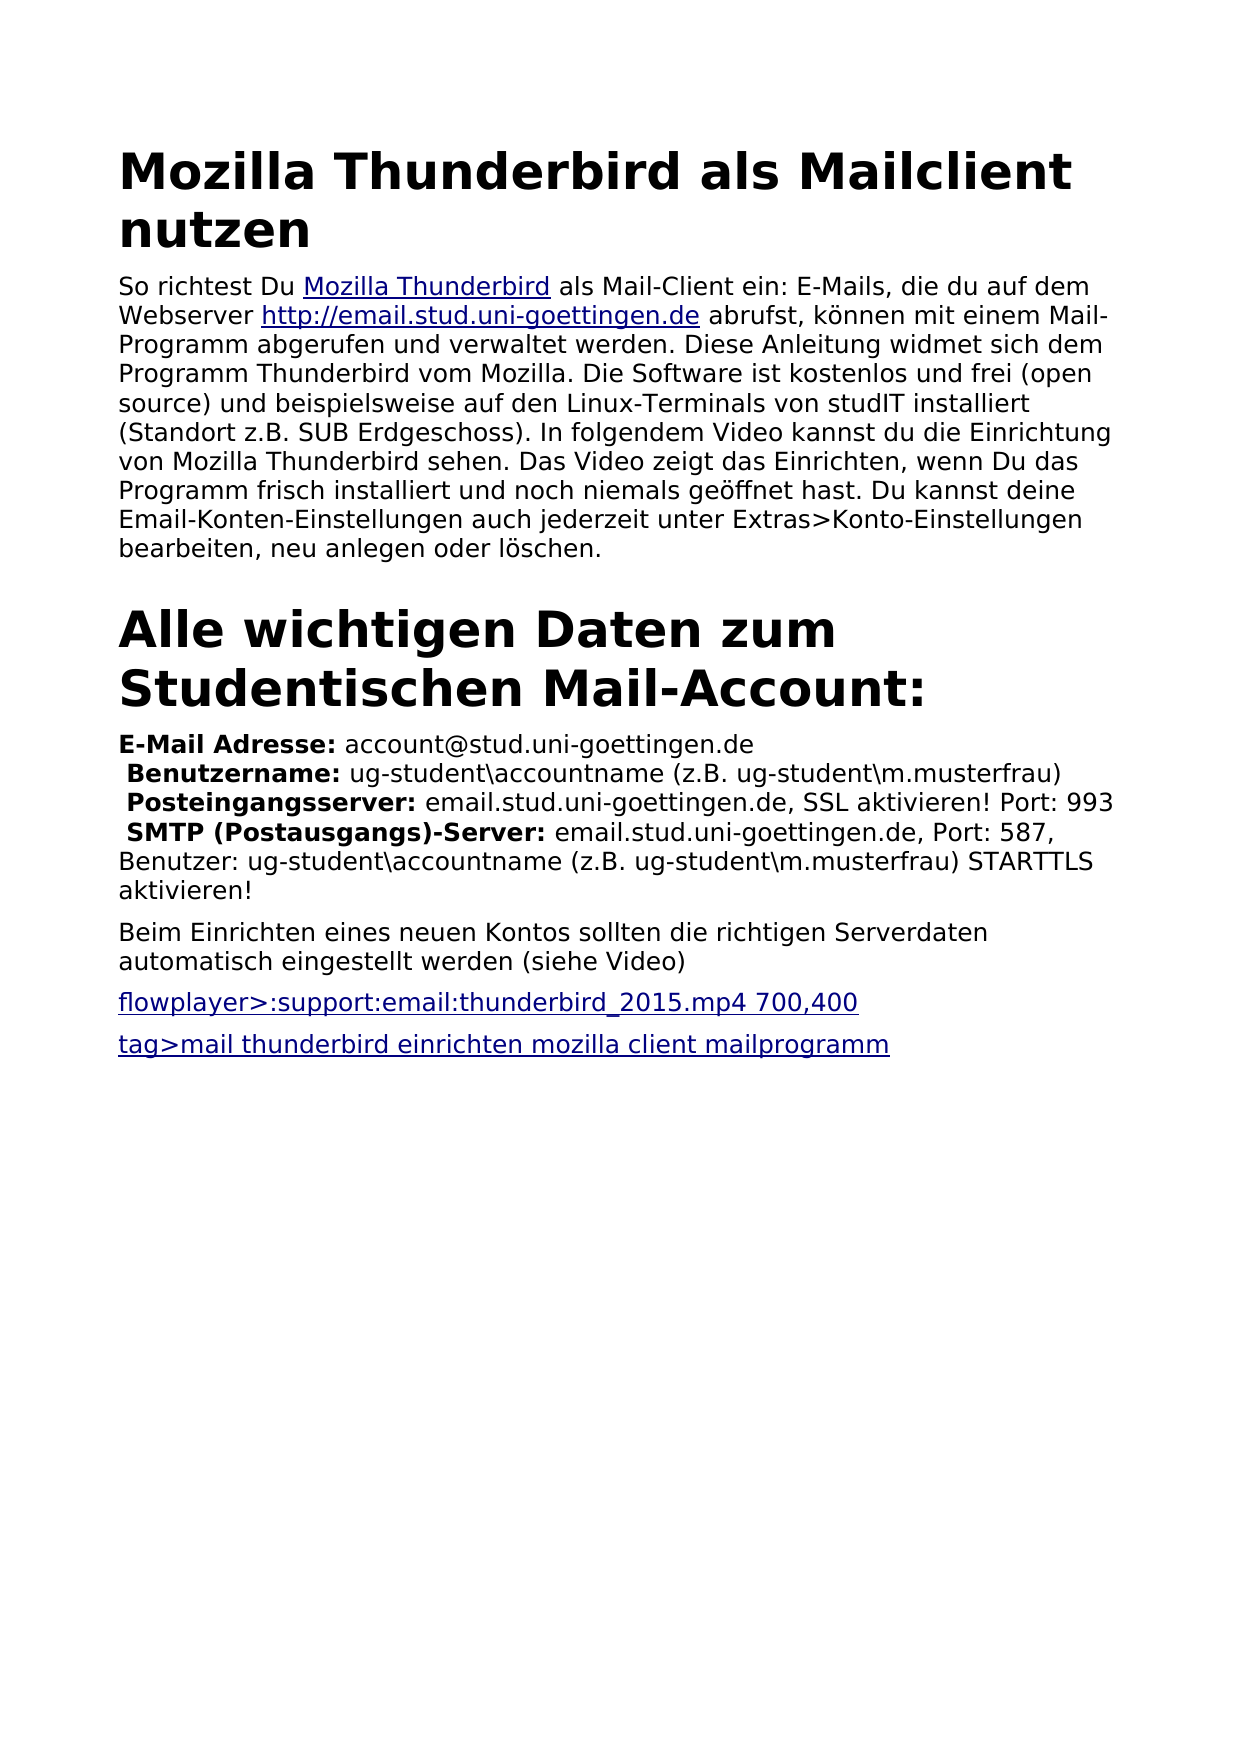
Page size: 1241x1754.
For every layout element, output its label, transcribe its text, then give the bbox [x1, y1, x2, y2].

text tag>mail thunderbird einrichten mozilla client mailprogramm [118, 1030, 1122, 1059]
text Beim Einrichten eines neuen Kontos sollten die richtigen Serverdaten automatisch eingestellt werden (siehe Video) [118, 918, 1122, 976]
subtitle Alle wichtigen Daten zum Studentischen Mail-Account: [118, 601, 1122, 718]
text E-Mail Adresse: account@stud.uni-goettingen.de Benutzername: ug-student\accountname (z.B. ug-student\m.musterfrau) Posteingangsserver: email.stud.uni-goettingen.de, SSL aktivieren! Port: 993 SMTP (Postausgangs)-Server: email.stud.uni-goettingen.de, Port: 587, Benutzer: ug-student\accountname (z.B. ug-student\m.musterfrau) STARTTLS aktivieren! [118, 730, 1122, 905]
text So richtest Du Mozilla Thunderbird als Mail-Client ein: E-Mails, die du auf dem Webserver http://email.stud.uni-goettingen.de abrufst, können mit einem Mail-Programm abgerufen und verwaltet werden. Diese Anleitung widmet sich dem Programm Thunderbird vom Mozilla. Die Software ist kostenlos und frei (open source) und beispielsweise auf den Linux-Terminals von studIT installiert (Standort z.B. SUB Erdgeschoss). In folgendem Video kannst du die Einrichtung von Mozilla Thunderbird sehen. Das Video zeigt das Einrichten, wenn Du das Programm frisch installiert und noch niemals geöffnet hast. Du kannst deine Email-Konten-Einstellungen auch jederzeit unter Extras>Konto-Einstellungen bearbeiten, neu anlegen oder löschen. [118, 272, 1122, 564]
subtitle Mozilla Thunderbird als Mailclient nutzen [118, 143, 1122, 259]
text flowplayer>:support:email:thunderbird_2015.mp4 700,400 [118, 988, 1122, 1018]
